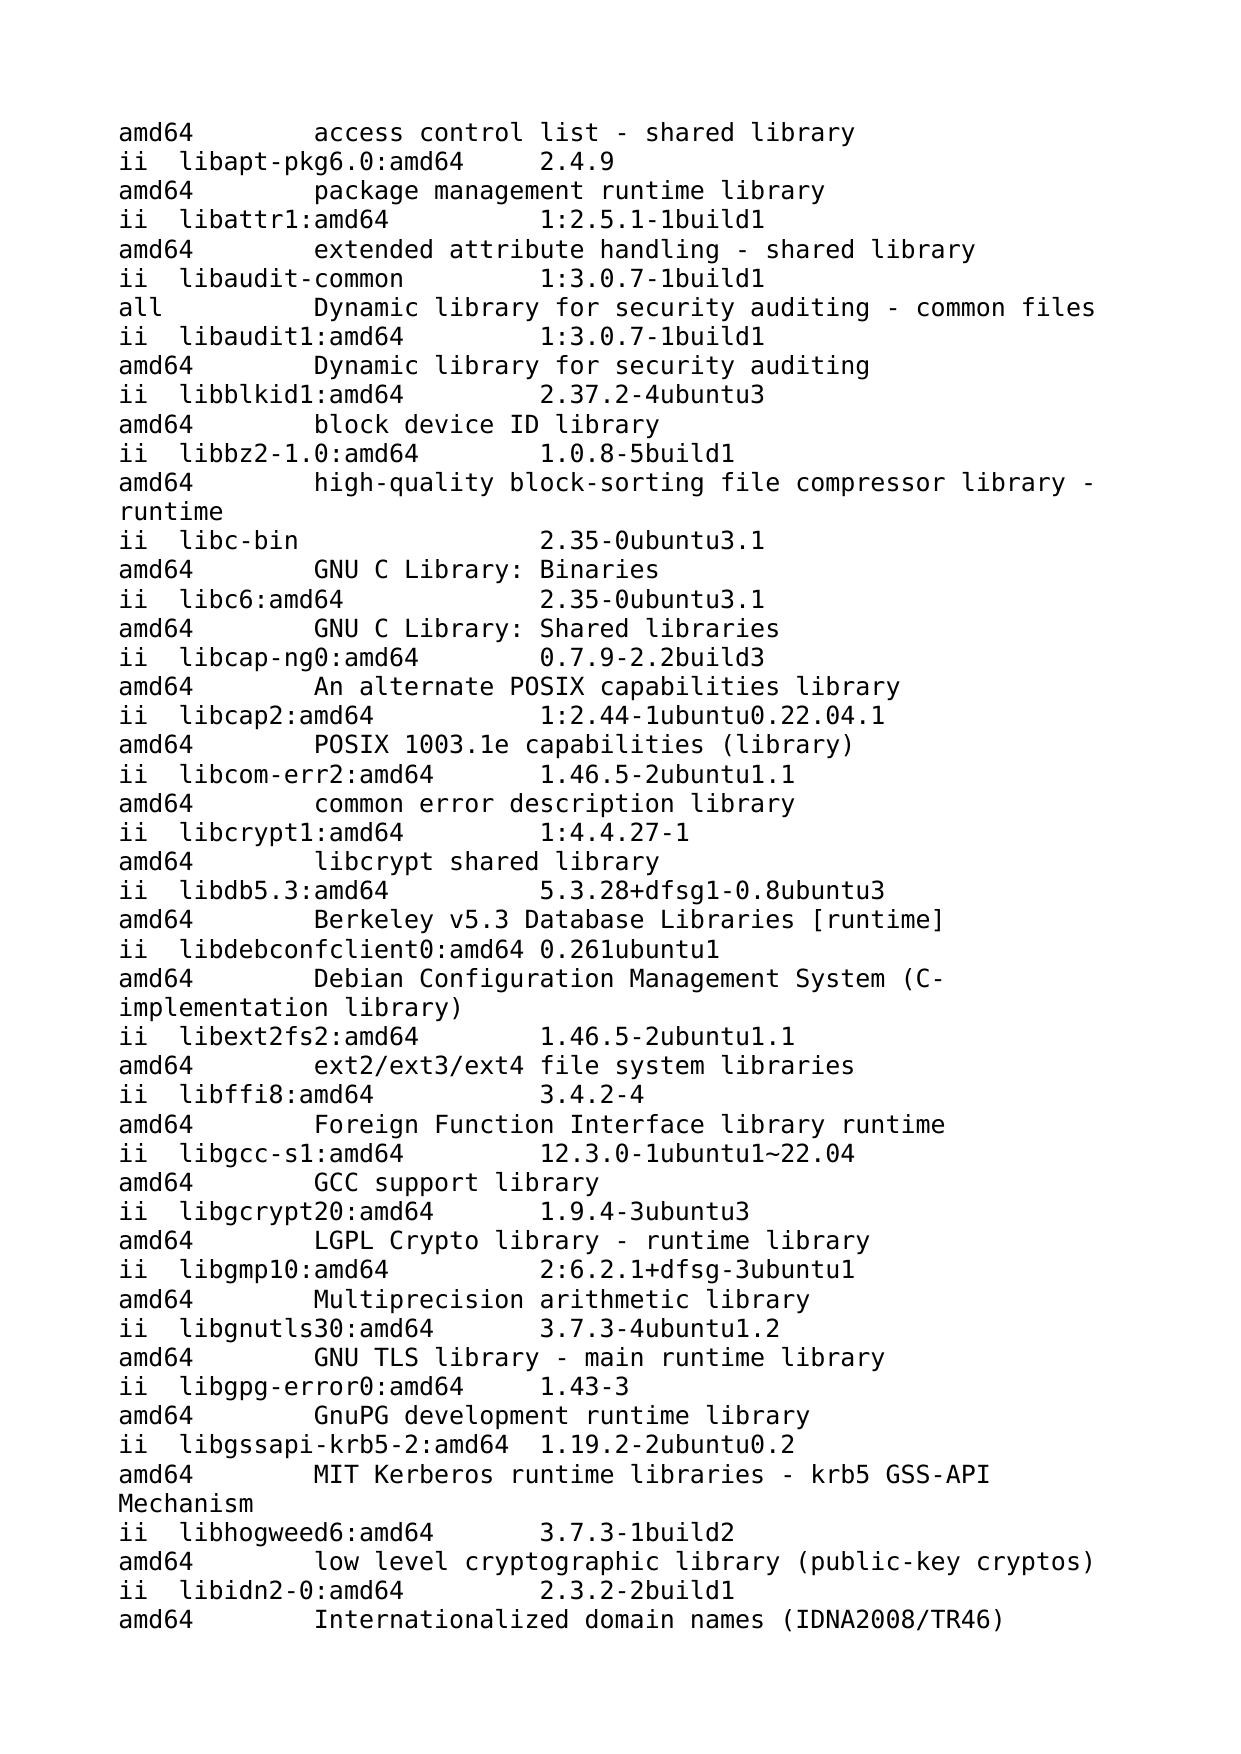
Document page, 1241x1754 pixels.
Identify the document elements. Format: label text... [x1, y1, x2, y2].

text amd64 access control list - shared library ii libapt-pkg6.0:amd64 2.4.9 amd64 package management runtime library ii libattr1:amd64 1:2.5.1-1build1 amd64 extended attribute handling - shared library ii libaudit-common 1:3.0.7-1build1 all Dynamic library for security auditing - common files ii libaudit1:amd64 1:3.0.7-1build1 amd64 Dynamic library for security auditing ii libblkid1:amd64 2.37.2-4ubuntu3 amd64 block device ID library ii libbz2-1.0:amd64 1.0.8-5build1 amd64 high-quality block-sorting file compressor library - runtime ii libc-bin 2.35-0ubuntu3.1 amd64 GNU C Library: Binaries ii libc6:amd64 2.35-0ubuntu3.1 amd64 GNU C Library: Shared libraries ii libcap-ng0:amd64 0.7.9-2.2build3 amd64 An alternate POSIX capabilities library ii libcap2:amd64 1:2.44-1ubuntu0.22.04.1 amd64 POSIX 1003.1e capabilities (library) ii libcom-err2:amd64 1.46.5-2ubuntu1.1 amd64 common error description library ii libcrypt1:amd64 1:4.4.27-1 amd64 libcrypt shared library ii libdb5.3:amd64 5.3.28+dfsg1-0.8ubuntu3 amd64 Berkeley v5.3 Database Libraries [runtime] ii libdebconfclient0:amd64 0.261ubuntu1 amd64 Debian Configuration Management System (C-implementation library) ii libext2fs2:amd64 1.46.5-2ubuntu1.1 amd64 ext2/ext3/ext4 file system libraries ii libffi8:amd64 3.4.2-4 amd64 Foreign Function Interface library runtime ii libgcc-s1:amd64 12.3.0-1ubuntu1~22.04 amd64 GCC support library ii libgcrypt20:amd64 1.9.4-3ubuntu3 amd64 LGPL Crypto library - runtime library ii libgmp10:amd64 2:6.2.1+dfsg-3ubuntu1 amd64 Multiprecision arithmetic library ii libgnutls30:amd64 3.7.3-4ubuntu1.2 amd64 GNU TLS library - main runtime library ii libgpg-error0:amd64 1.43-3 amd64 GnuPG development runtime library ii libgssapi-krb5-2:amd64 1.19.2-2ubuntu0.2 amd64 MIT Kerberos runtime libraries - krb5 GSS-API Mechanism ii libhogweed6:amd64 3.7.3-1build2 amd64 low level cryptographic library (public-key cryptos) ii libidn2-0:amd64 2.3.2-2build1 amd64 Internationalized domain names (IDNA2008/TR46) [118, 118, 1122, 1635]
